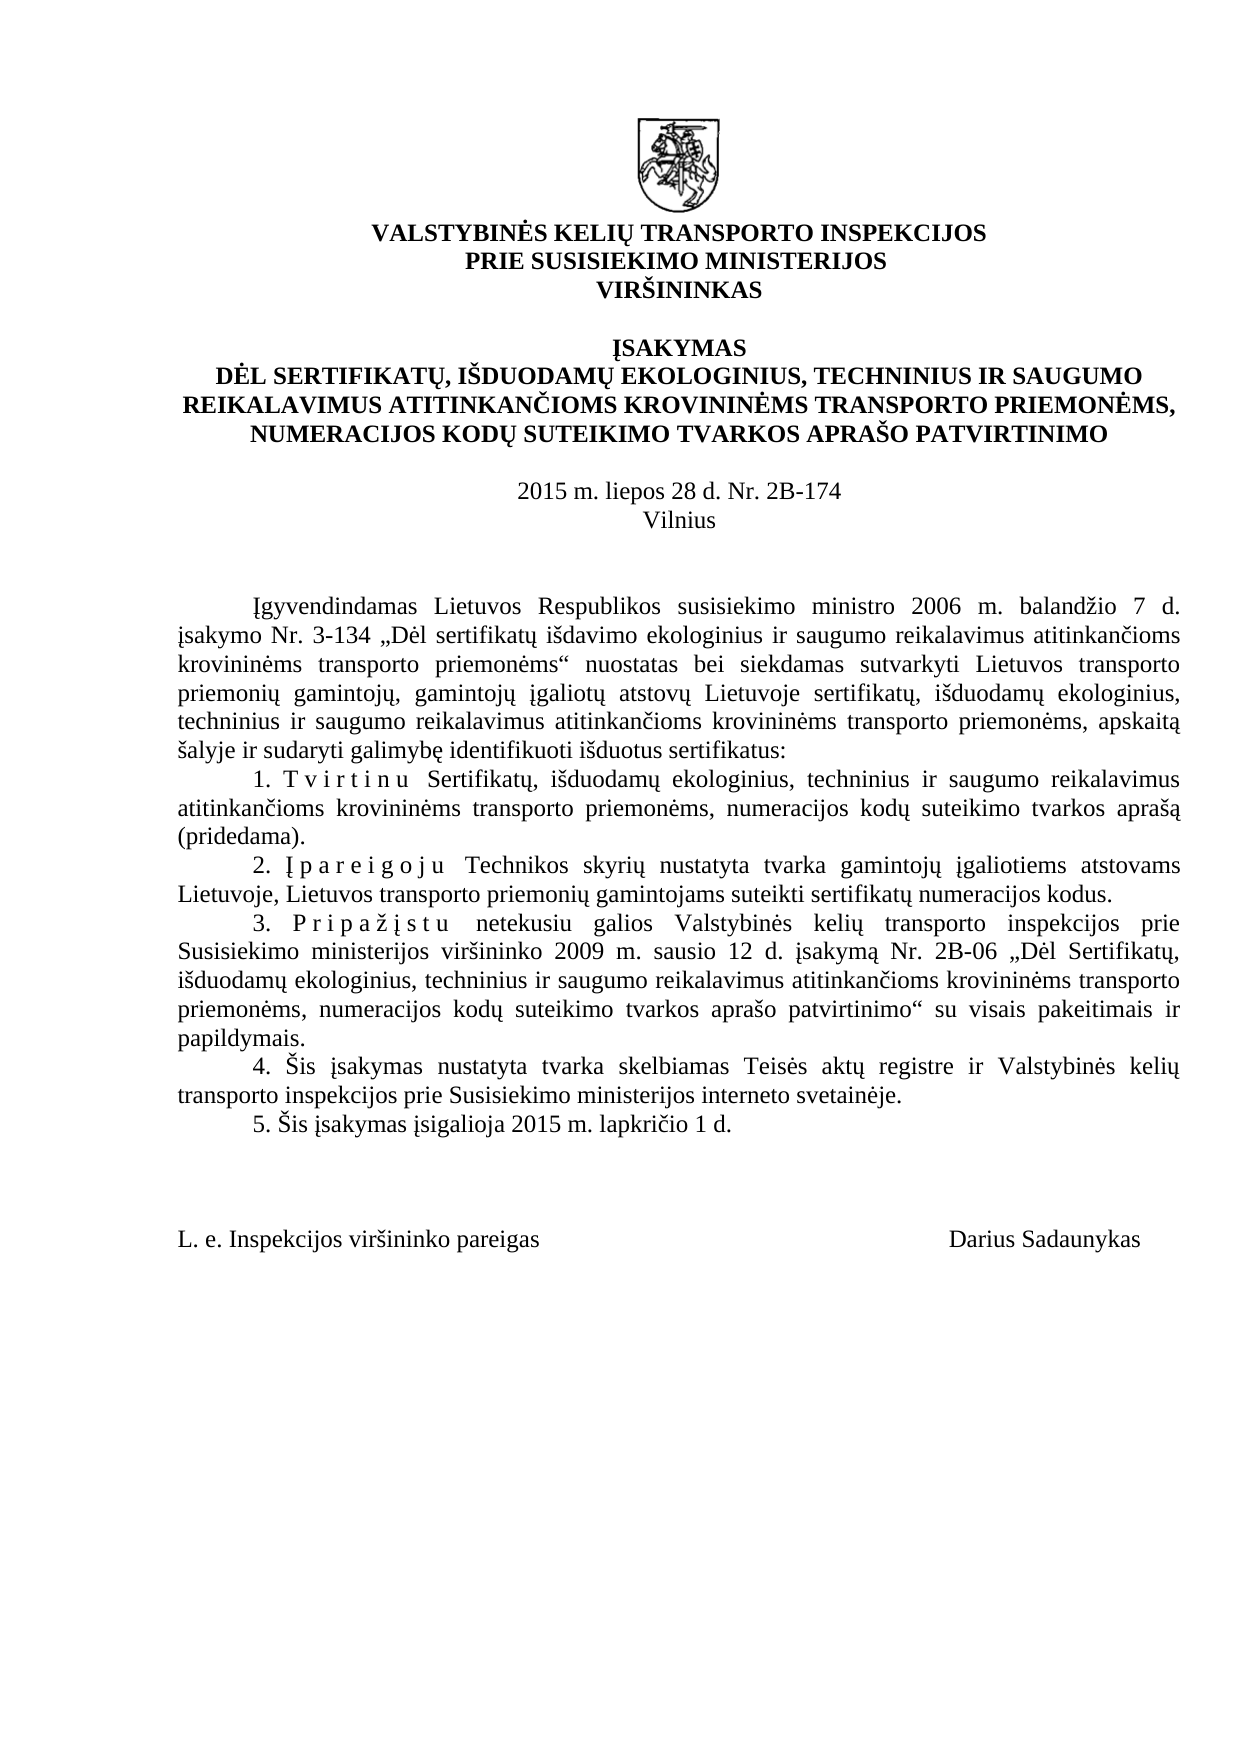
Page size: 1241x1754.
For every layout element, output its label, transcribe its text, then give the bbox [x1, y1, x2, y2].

text 2. Įpareigoju Technikos skyrių nustatyta tvarka gamintojų įgaliotiems atstovams Lietuvoje, Lietuvos transporto priemonių gamintojams suteikti sertifikatų numeracijos kodus. [177, 850, 1181, 908]
text Įgyvendindamas Lietuvos Respublikos susisiekimo ministro 2006 m. balandžio 7 d. įsakymo Nr. 3-134 „Dėl sertifikatų išdavimo ekologinius ir saugumo reikalavimus atitinkančioms krovininėms transporto priemonėms“ nuostatas bei siekdamas sutvarkyti Lietuvos transporto priemonių gamintojų, gamintojų įgaliotų atstovų Lietuvoje sertifikatų, išduodamų ekologinius, techninius ir saugumo reikalavimus atitinkančioms krovininėms transporto priemonėms, apskaitą šalyje ir sudaryti galimybę identifikuoti išduotus sertifikatus: [177, 591, 1181, 764]
text ĮSAKYMAS [177, 333, 1181, 361]
text 2015 m. liepos 28 d. Nr. 2B-174 [177, 476, 1181, 505]
text 4. Šis įsakymas nustatyta tvarka skelbiamas Teisės aktų registre ir Valstybinės kelių transporto inspekcijos prie Susisiekimo ministerijos interneto svetainėje. [177, 1051, 1181, 1109]
text DĖL SERTIFIKATŲ, IŠDUODAMŲ EKOLOGINIUS, TECHNINIUS IR SAUGUMO REIKALAVIMUS ATITINKANČIOMS KROVININĖMS TRANSPORTO PRIEMONĖMS, NUMERACIJOS KODŲ SUTEIKIMO TVARKOS APRAŠO PATVIRTINIMO [177, 361, 1181, 448]
text Vilnius [177, 505, 1181, 534]
text L. e. Inspekcijos viršininko pareigas Darius Sadaunykas [177, 1224, 1181, 1253]
text 1. Tvirtinu Sertifikatų, išduodamų ekologinius, techninius ir saugumo reikalavimus atitinkančioms krovininėms transporto priemonėms, numeracijos kodų suteikimo tvarkos aprašą (pridedama). [177, 764, 1181, 850]
text PRIE SUSISIEKIMO MINISTERIJOS [177, 246, 1181, 275]
text VIRŠININKAS [177, 275, 1181, 304]
text 5. Šis įsakymas įsigalioja 2015 m. lapkričio 1 d. [177, 1109, 1181, 1138]
text VALSTYBINĖS KELIŲ TRANSPORTO INSPEKCIJOS [177, 218, 1181, 246]
text 3. Pripažįstu netekusiu galios Valstybinės kelių transporto inspekcijos prie Susisiekimo ministerijos viršininko 2009 m. sausio 12 d. įsakymą Nr. 2B-06 „Dėl Sertifikatų, išduodamų ekologinius, techninius ir saugumo reikalavimus atitinkančioms krovininėms transporto priemonėms, numeracijos kodų suteikimo tvarkos aprašo patvirtinimo“ su visais pakeitimais ir papildymais. [177, 908, 1181, 1051]
